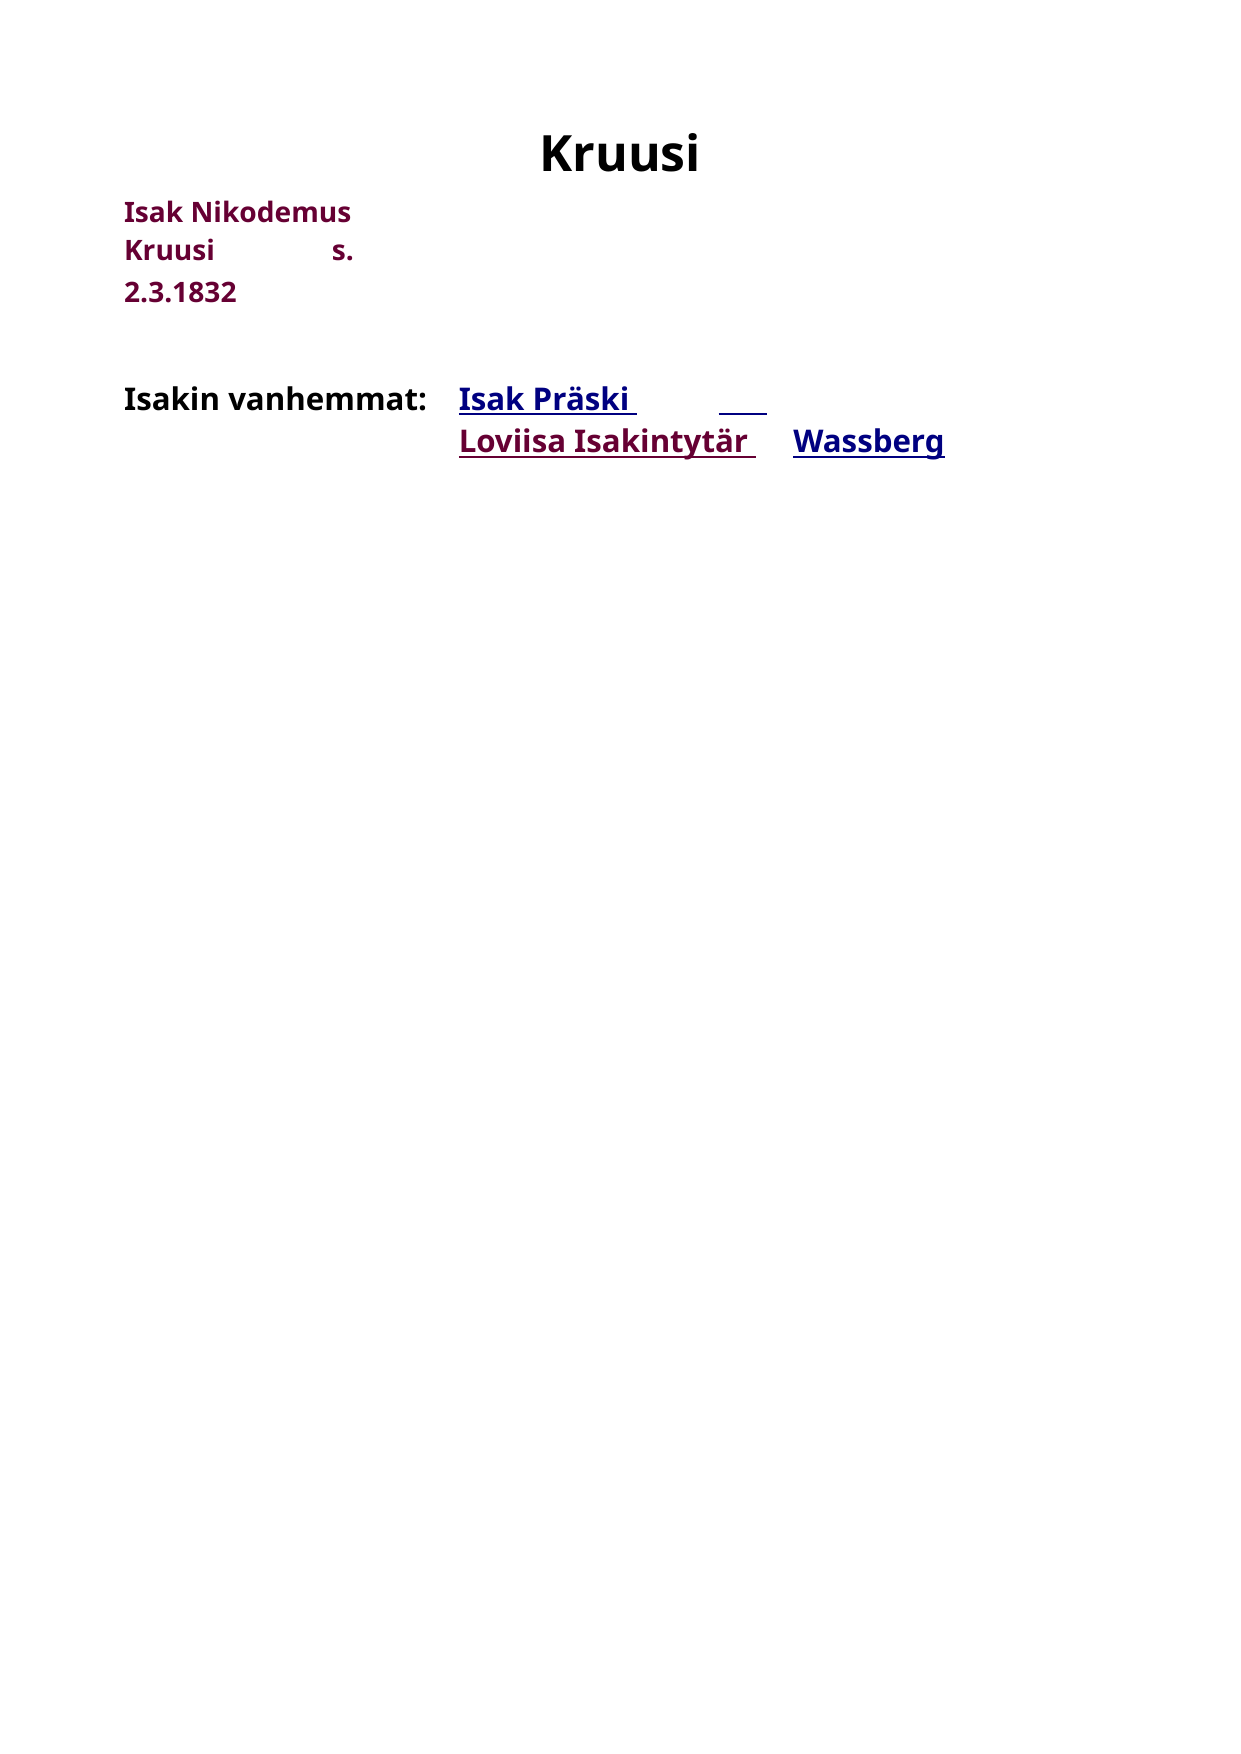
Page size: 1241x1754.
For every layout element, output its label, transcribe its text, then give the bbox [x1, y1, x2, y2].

text Kruusi [118, 118, 1122, 186]
table_cell Isakin vanhemmat: [118, 371, 453, 468]
table_cell [453, 522, 787, 576]
table_cell [453, 317, 787, 371]
table_cell [118, 468, 453, 522]
table_cell Wassberg [788, 371, 1122, 468]
table_cell [788, 317, 1122, 371]
table_header [788, 186, 1122, 317]
table_header [453, 186, 787, 317]
table_header Isak Nikodemus Kruusi s. 2.3.1832 [118, 186, 453, 317]
table_cell [118, 522, 453, 576]
table_cell [788, 522, 1122, 576]
table_cell [788, 468, 1122, 522]
table_cell [453, 468, 787, 522]
table_cell [118, 317, 453, 371]
table_cell Isak Präski Loviisa Isakintytär [453, 371, 787, 468]
